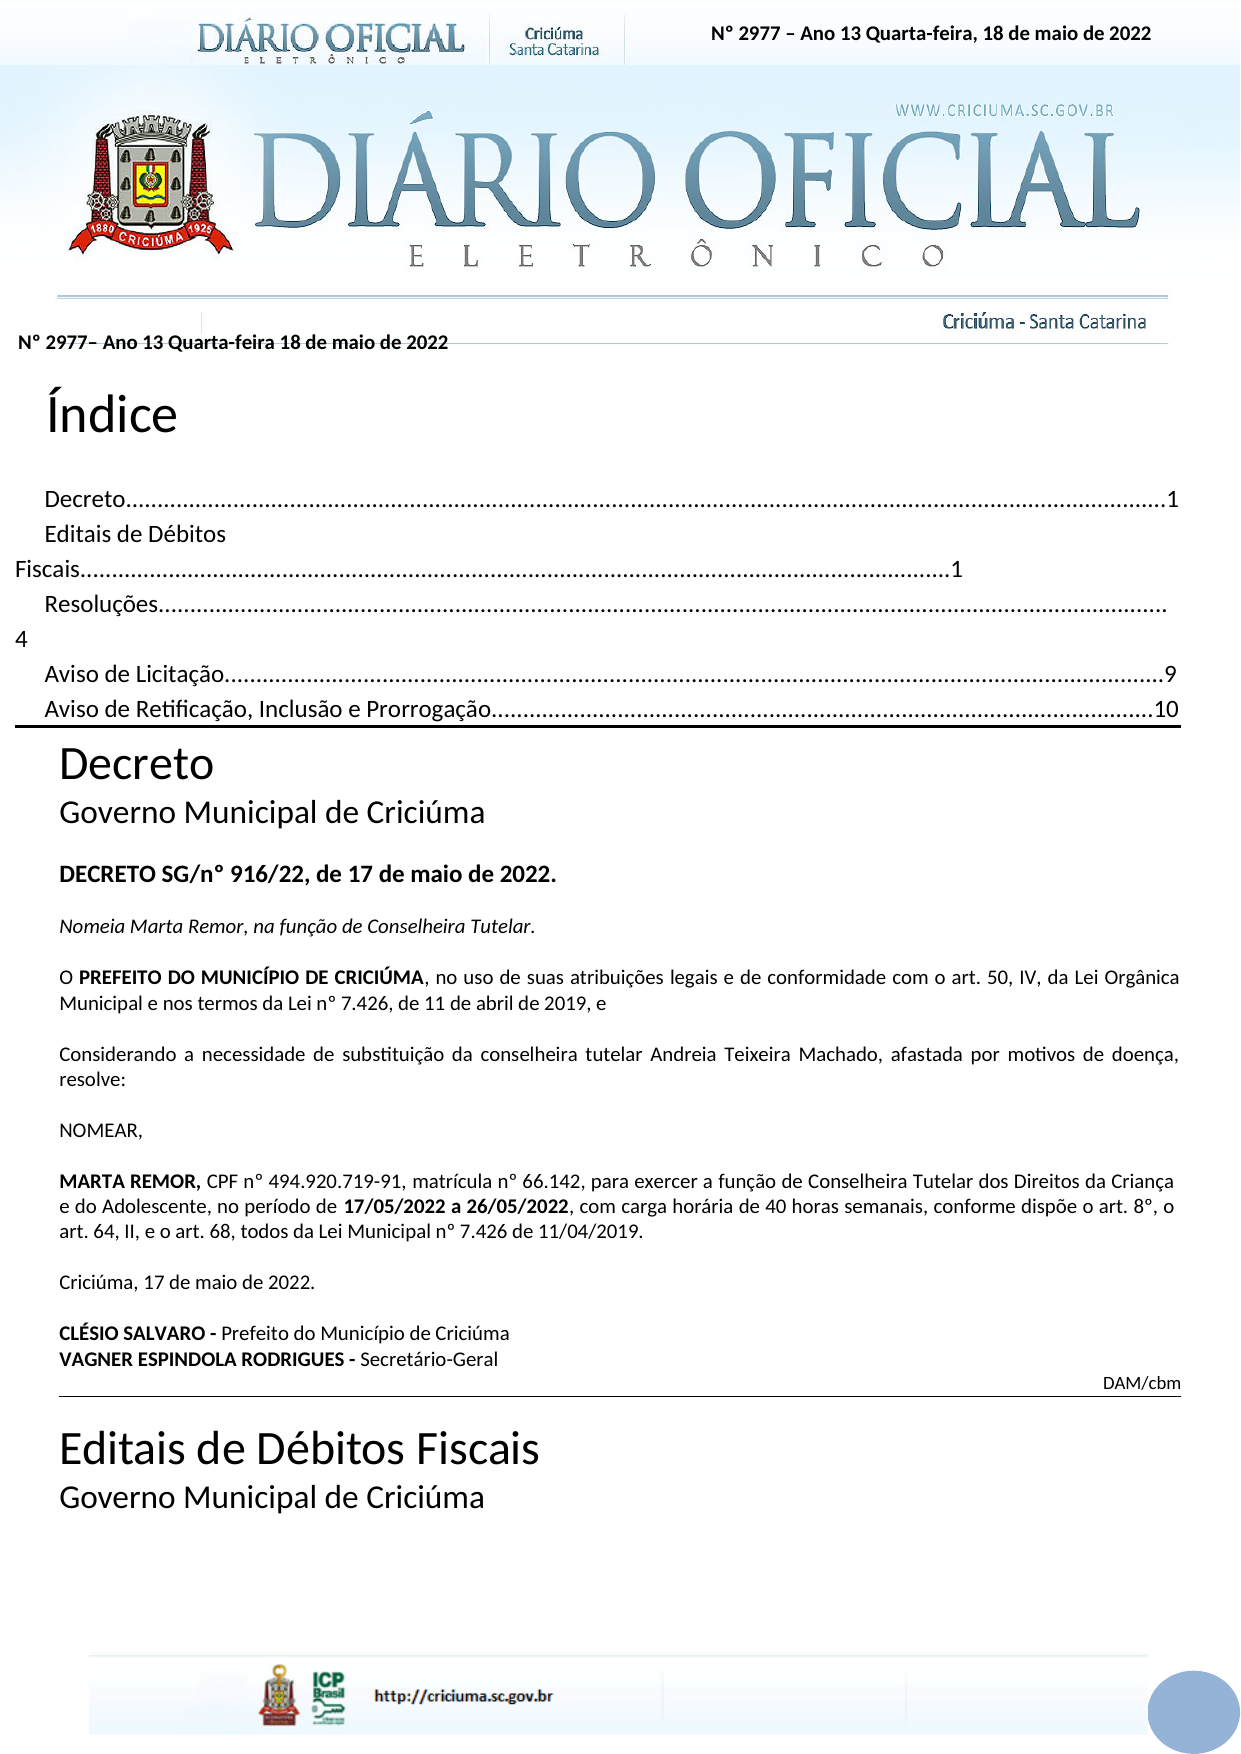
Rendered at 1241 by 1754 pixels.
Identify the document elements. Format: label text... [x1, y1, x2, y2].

text DECRETO SG/nº 916/22, de 17 de maio de 2022. [59, 858, 1181, 888]
text Considerando a necessidade de substituição da conselheira tutelar Andreia Teixeira Machado, afastada por motivos de doença, resolve: [59, 1041, 1181, 1092]
text Governo Municipal de Criciúma [59, 792, 1181, 832]
text CLÉSIO SALVARO - Prefeito do Município de Criciúma [59, 1320, 1240, 1346]
text Governo Municipal de Criciúma [59, 1476, 1181, 1517]
text Nomeia Marta Remor, na função de Conselheira Tutelar. [59, 914, 1181, 939]
text VAGNER ESPINDOLA RODRIGUES - Secretário-Geral [59, 1346, 1240, 1371]
text Editais de Débitos Fiscais..........................................................................................................................................1 [15, 518, 1181, 583]
text Editais de Débitos Fiscais [59, 1417, 1181, 1476]
text O PREFEITO DO MUNICÍPIO DE CRICIÚMA, no uso de suas atribuições legais e de conformidade com o art. 50, IV, da Lei Orgânica Municipal e nos termos da Lei nº 7.426, de 11 de abril de 2019, e [59, 964, 1181, 1015]
text Decreto [59, 733, 1181, 792]
text Aviso de Licitação.....................................................................................................................................................9 [15, 658, 1181, 688]
text Resoluções................................................................................................................................................................4 [15, 588, 1181, 653]
text MARTA REMOR, CPF nº 494.920.719-91, matrícula nº 66.142, para exercer a função de Conselheira Tutelar dos Direitos da Criança e do Adolescente, no período de 17/05/2022 a 26/05/2022, com carga horária de 40 horas semanais, conforme dispõe o art. 8º, o art. 64, II, e o art. 68, todos da Lei Municipal nº 7.426 de 11/04/2019. [59, 1168, 1176, 1244]
text NOMEAR, [59, 1117, 1181, 1142]
text Aviso de Retificação, Inclusão e Prorrogação.........................................................................................................10 [15, 693, 1181, 725]
text DAM/cbm [59, 1371, 1181, 1396]
text Decreto.....................................................................................................................................................................1 [15, 483, 1181, 513]
text Criciúma, 17 de maio de 2022. [59, 1269, 1181, 1295]
